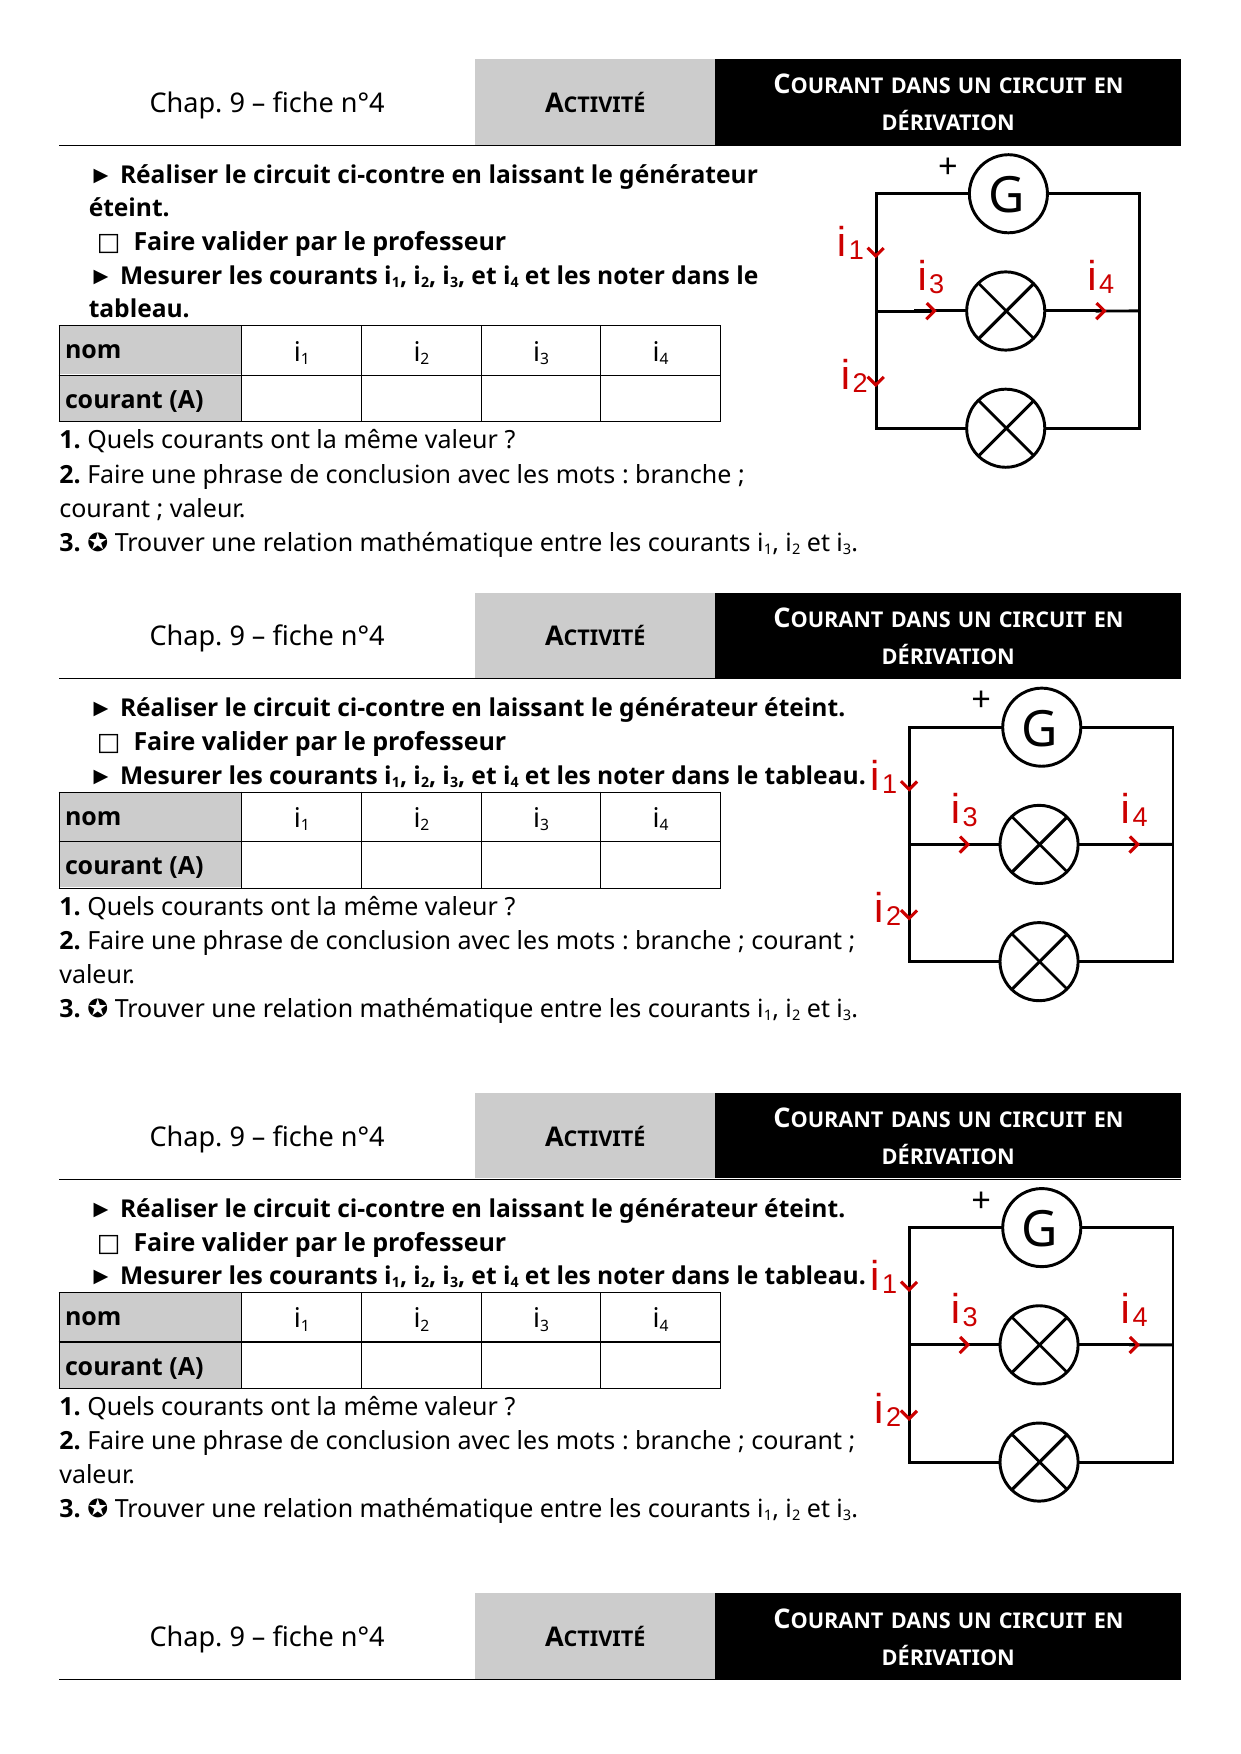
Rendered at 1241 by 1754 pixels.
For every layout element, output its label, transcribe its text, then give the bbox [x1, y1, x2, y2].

table_header Activité [475, 59, 715, 145]
table_cell [242, 842, 361, 887]
list [1037, 422, 1181, 456]
table_header Chap. 9 – fiche n°4 [59, 1093, 475, 1178]
table_cell [601, 1343, 720, 1388]
list [911, 1389, 1172, 1423]
table_header i3 [482, 326, 600, 374]
table_header Courant dans un circuit en dérivation [715, 593, 1181, 678]
list Réaliser le circuit ci-contre en laissant le générateur éteint. [88, 157, 989, 224]
list Faire une phrase de conclusion avec les mots : branche ; courant ; valeur. [59, 1423, 1009, 1491]
table_header i4 [601, 793, 720, 841]
table_header Activité [475, 1093, 715, 1178]
list [911, 1423, 1025, 1461]
table_header nom [60, 326, 241, 374]
table_header i2 [362, 326, 481, 374]
table_header Activité [475, 593, 715, 678]
table_header i4 [601, 1293, 720, 1341]
table_header i1 [242, 326, 361, 374]
list ✪ Trouver une relation mathématique entre les courants i1, i2 et i3. [59, 524, 1181, 558]
table_cell [482, 842, 600, 887]
table_header i3 [482, 1293, 600, 1341]
list [911, 1258, 1172, 1292]
list Mesurer les courants i1, i2, i3, et i4 et les noter dans le tableau. [88, 258, 875, 325]
table_header Courant dans un circuit en dérivation [715, 1093, 1181, 1178]
table_header Activité [475, 1593, 715, 1679]
table_header i1 [242, 1293, 361, 1341]
table_cell courant (A) [60, 376, 241, 421]
table_cell [242, 376, 361, 421]
table_cell [482, 376, 600, 421]
list [1069, 923, 1181, 991]
table_header nom [60, 793, 241, 841]
table_header i2 [362, 793, 481, 841]
list Mesurer les courants i1, i2, i3, et i4 et les noter dans le tableau. [1141, 258, 1181, 325]
table_cell courant (A) [60, 842, 241, 887]
list ✪ Trouver une relation mathématique entre les courants i1, i2 et i3. [59, 991, 1181, 1025]
list [1069, 1423, 1181, 1491]
list Réaliser le circuit ci-contre en laissant le générateur éteint. [88, 1191, 1022, 1224]
list [911, 758, 1172, 792]
list [1055, 923, 1172, 960]
list Mesurer les courants i1, i2, i3, et i4 et les noter dans le tableau. [878, 258, 1138, 310]
table_cell [362, 842, 481, 887]
table_cell courant (A) [60, 1343, 241, 1388]
table_cell [362, 376, 481, 421]
table_header Chap. 9 – fiche n°4 [59, 59, 475, 145]
list Quels courants ont la même valeur ? [59, 888, 908, 923]
list [1053, 1423, 1172, 1461]
table_header nom [60, 1293, 241, 1341]
table_header Courant dans un circuit en dérivation [715, 1593, 1181, 1679]
list Mesurer les courants i1, i2, i3, et i4 et les noter dans le tableau. [88, 758, 908, 792]
table_header Chap. 9 – fiche n°4 [59, 1593, 475, 1679]
list Réaliser le circuit ci-contre en laissant le générateur éteint. [88, 690, 1023, 724]
list Quels courants ont la même valeur ? [59, 422, 975, 456]
list Faire une phrase de conclusion avec les mots : branche ; courant ; valeur. [59, 923, 1010, 991]
list Mesurer les courants i1, i2, i3, et i4 et les noter dans le tableau. [88, 1258, 908, 1292]
table_header i2 [362, 1293, 481, 1341]
table_cell [482, 1343, 600, 1388]
table_header i4 [601, 326, 720, 374]
list [911, 888, 1172, 923]
table_header i3 [482, 793, 600, 841]
table_header Courant dans un circuit en dérivation [715, 59, 1181, 145]
list [1060, 690, 1181, 724]
table_cell [362, 1343, 481, 1388]
list [1061, 1191, 1181, 1224]
list [911, 923, 1024, 960]
table_cell [242, 1343, 361, 1388]
list [1028, 157, 1181, 224]
list Quels courants ont la même valeur ? [59, 1389, 908, 1423]
table_cell [601, 376, 720, 421]
table_header i1 [242, 793, 361, 841]
table_header Chap. 9 – fiche n°4 [59, 593, 475, 678]
list ✪ Trouver une relation mathématique entre les courants i1, i2 et i3. [59, 1491, 1181, 1525]
table_cell [601, 842, 720, 887]
list Faire une phrase de conclusion avec les mots : branche ; courant ; valeur. [59, 456, 1181, 524]
